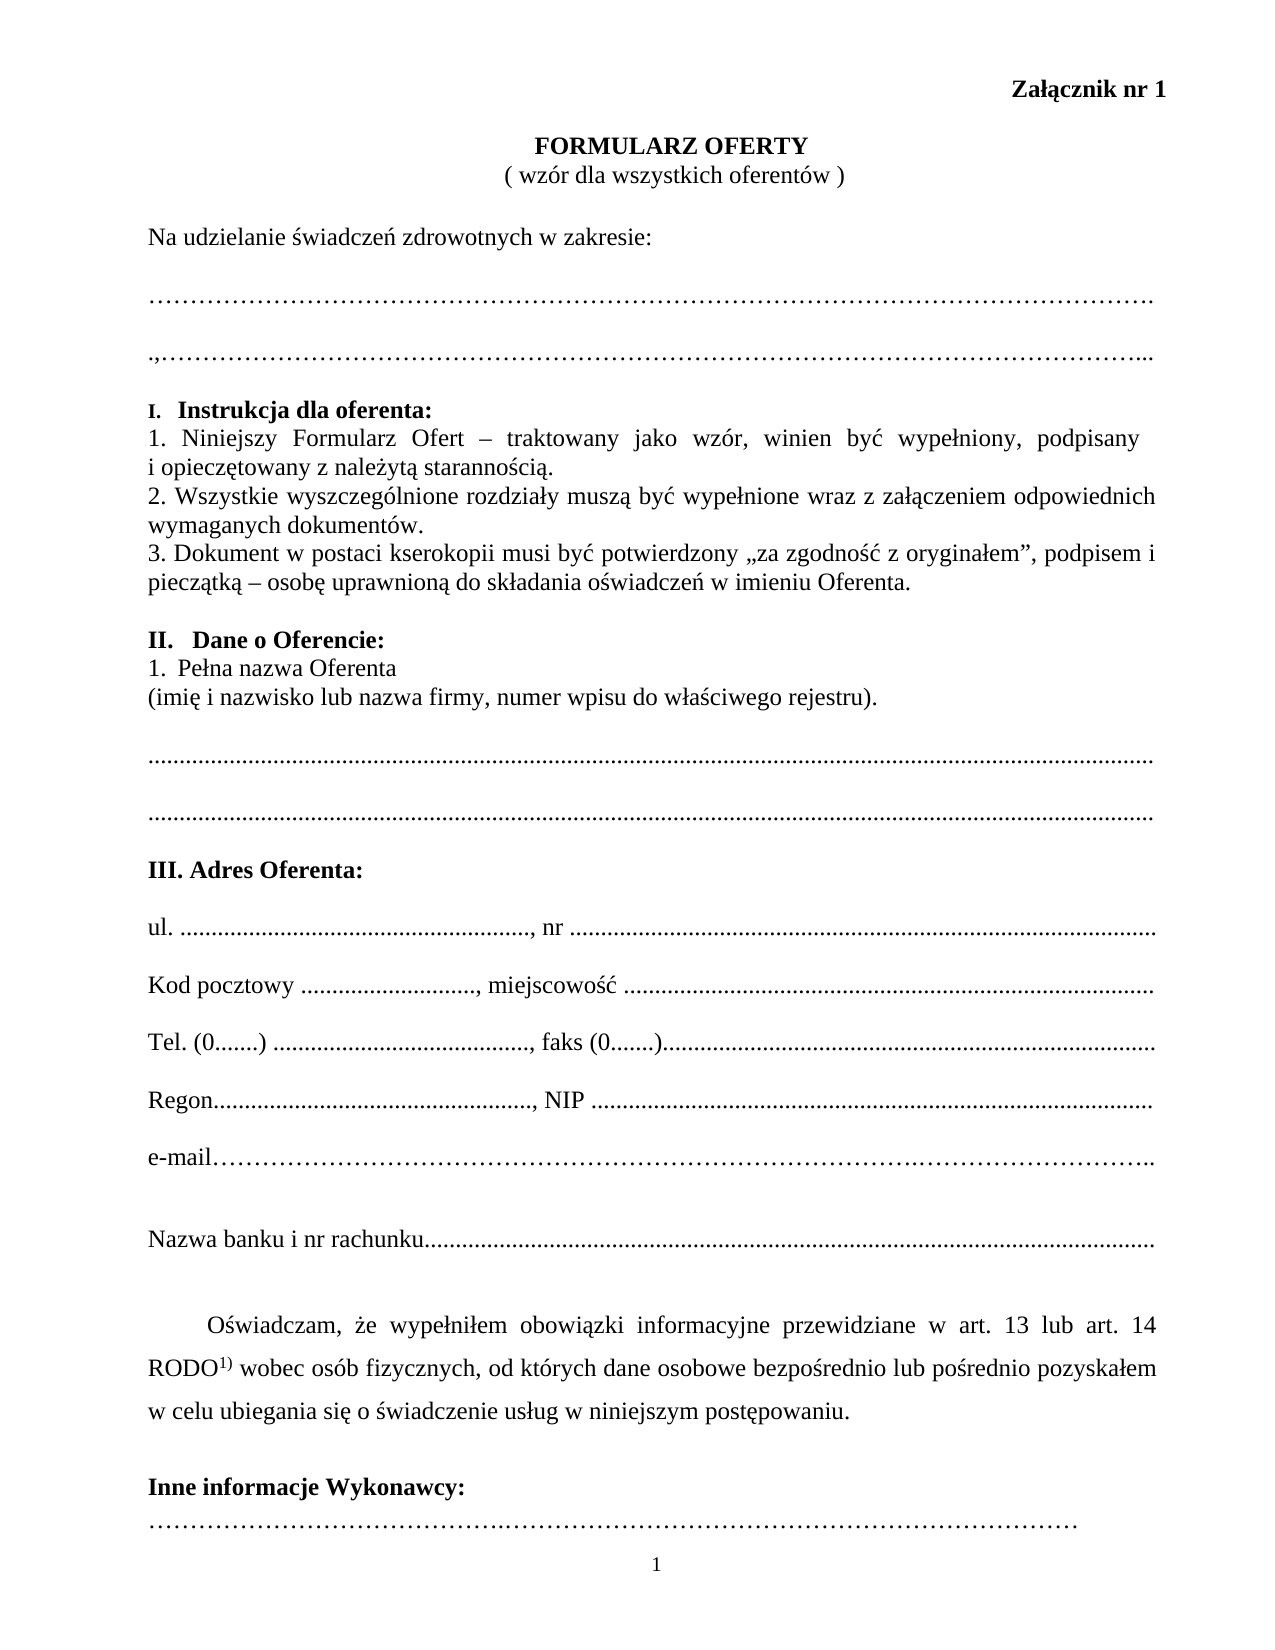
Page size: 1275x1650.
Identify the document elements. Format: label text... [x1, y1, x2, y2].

text ( wzór dla wszystkich oferentów ) [192, 160, 1157, 189]
text …………………………………………………………………………………………………………. [148, 280, 1157, 308]
text e-mail………………………………………………………………………….……………………….. [148, 1142, 1157, 1171]
text …………………………………….…………………………………………………………… [148, 1506, 1157, 1534]
text Załącznik nr 1 [148, 74, 1167, 102]
text Nazwa banku i nr rachunku..................................................................................................................... [148, 1224, 1157, 1253]
text 2. Wszystkie wyszczególnione rozdziały muszą być wypełnione wraz z załączeniem odpowiednich wymaganych dokumentów. [148, 481, 1157, 538]
text 1. Niniejszy Formularz Ofert – traktowany jako wzór, winien być wypełniony, podpisany i opieczętowany z należytą starannością. [148, 423, 1157, 481]
text Kod pocztowy ............................, miejscowość ..................................................................................... [148, 970, 1157, 998]
text Oświadczam, że wypełniłem obowiązki informacyjne przewidziane w art. 13 lub art. 14 RODO1) wobec osób fizycznych, od których dane osobowe bezpośrednio lub pośrednio pozyskałem w celu ubiegania się o świadczenie usług w niniejszym postępowaniu. [148, 1310, 1157, 1425]
text Regon..................................................., NIP .......................................................................................... [148, 1085, 1157, 1113]
text .,………………………………………………………………………………………………………... [148, 337, 1157, 366]
text Inne informacje Wykonawcy: [148, 1472, 1157, 1501]
text Tel. (0.......) ........................................., faks (0.......)............................................................................... [148, 1027, 1157, 1056]
text FORMULARZ OFERTY [192, 131, 1157, 160]
text 3. Dokument w postaci kserokopii musi być potwierdzony „za zgodność z oryginałem”, podpisem i pieczątką – osobę uprawnioną do składania oświadczeń w imieniu Oferenta. [148, 538, 1157, 596]
list Instrukcja dla oferenta: [148, 395, 1157, 423]
text ul. ........................................................, nr .............................................................................................. [148, 912, 1157, 941]
text II. Dane o Oferencie: [148, 625, 1157, 653]
text Na udzielanie świadczeń zdrowotnych w zakresie: [148, 222, 1157, 251]
text (imię i nazwisko lub nazwa firmy, numer wpisu do właściwego rejestru). [148, 682, 1157, 711]
text ................................................................................................................................................................. [148, 797, 1157, 826]
text III. Adres Oferenta: [148, 855, 1157, 883]
text ................................................................................................................................................................. [148, 740, 1157, 768]
list Pełna nazwa Oferenta [148, 653, 1157, 682]
